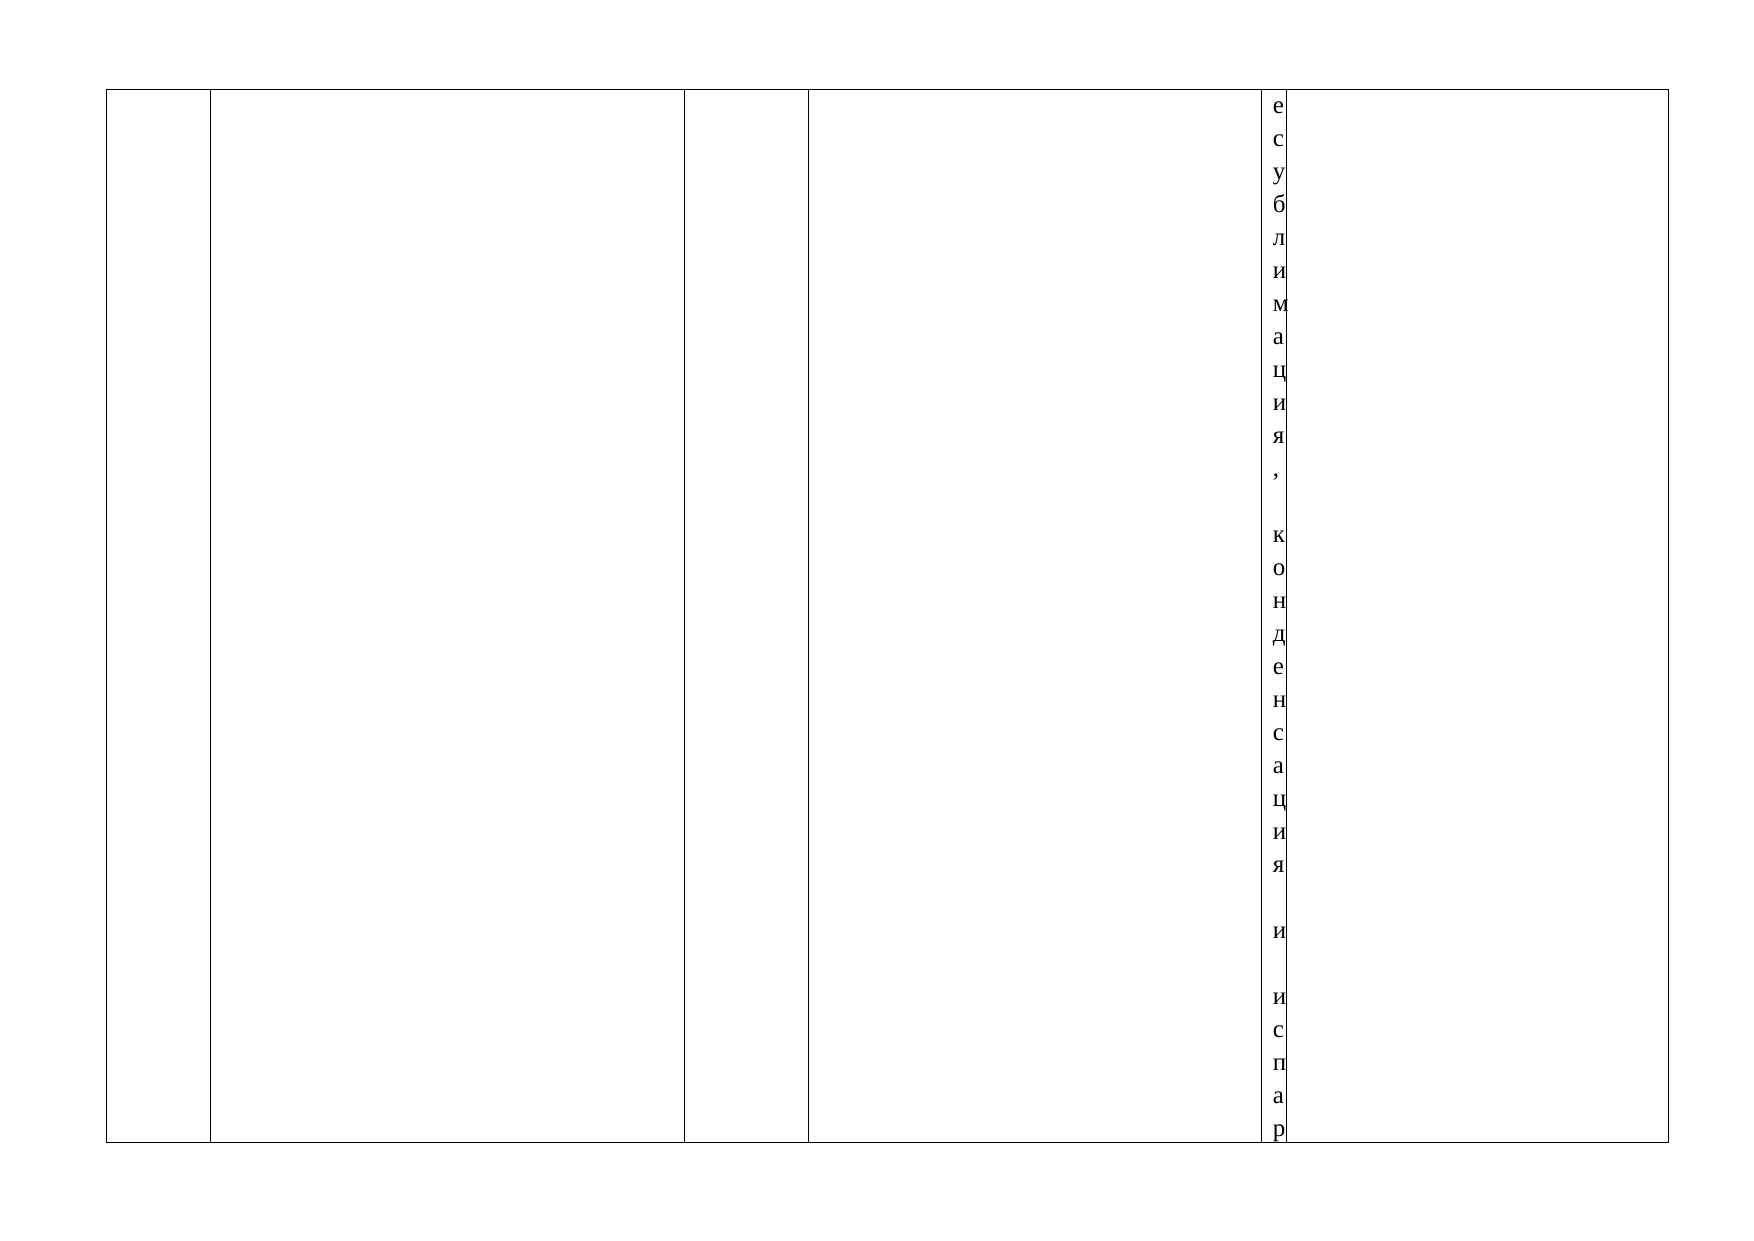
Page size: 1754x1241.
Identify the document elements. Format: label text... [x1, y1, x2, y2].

table_cell Химический эксперимент Демонстрации. Собирание прибора для получения газа и проверка его на герметичность. Возгонка сухого льда, иода или нафталина. Агрегатные состояния воды. Лабораторные опыты. 2. Проверка прибора для получения газов на герметичность [1287, 90, 1668, 1142]
table_cell [685, 90, 808, 1142]
table_cell [809, 90, 1261, 1142]
table_cell [107, 90, 210, 1142]
table_cell Газы. Жидкости. Твёрдые вещества. Взаимные переходы между агрегатными состояниями вещества: возгонка (сублимация) и десублимация, конденсация и испарение, кристаллизация и плавление. [1262, 90, 1286, 1142]
table_cell [211, 90, 684, 1142]
